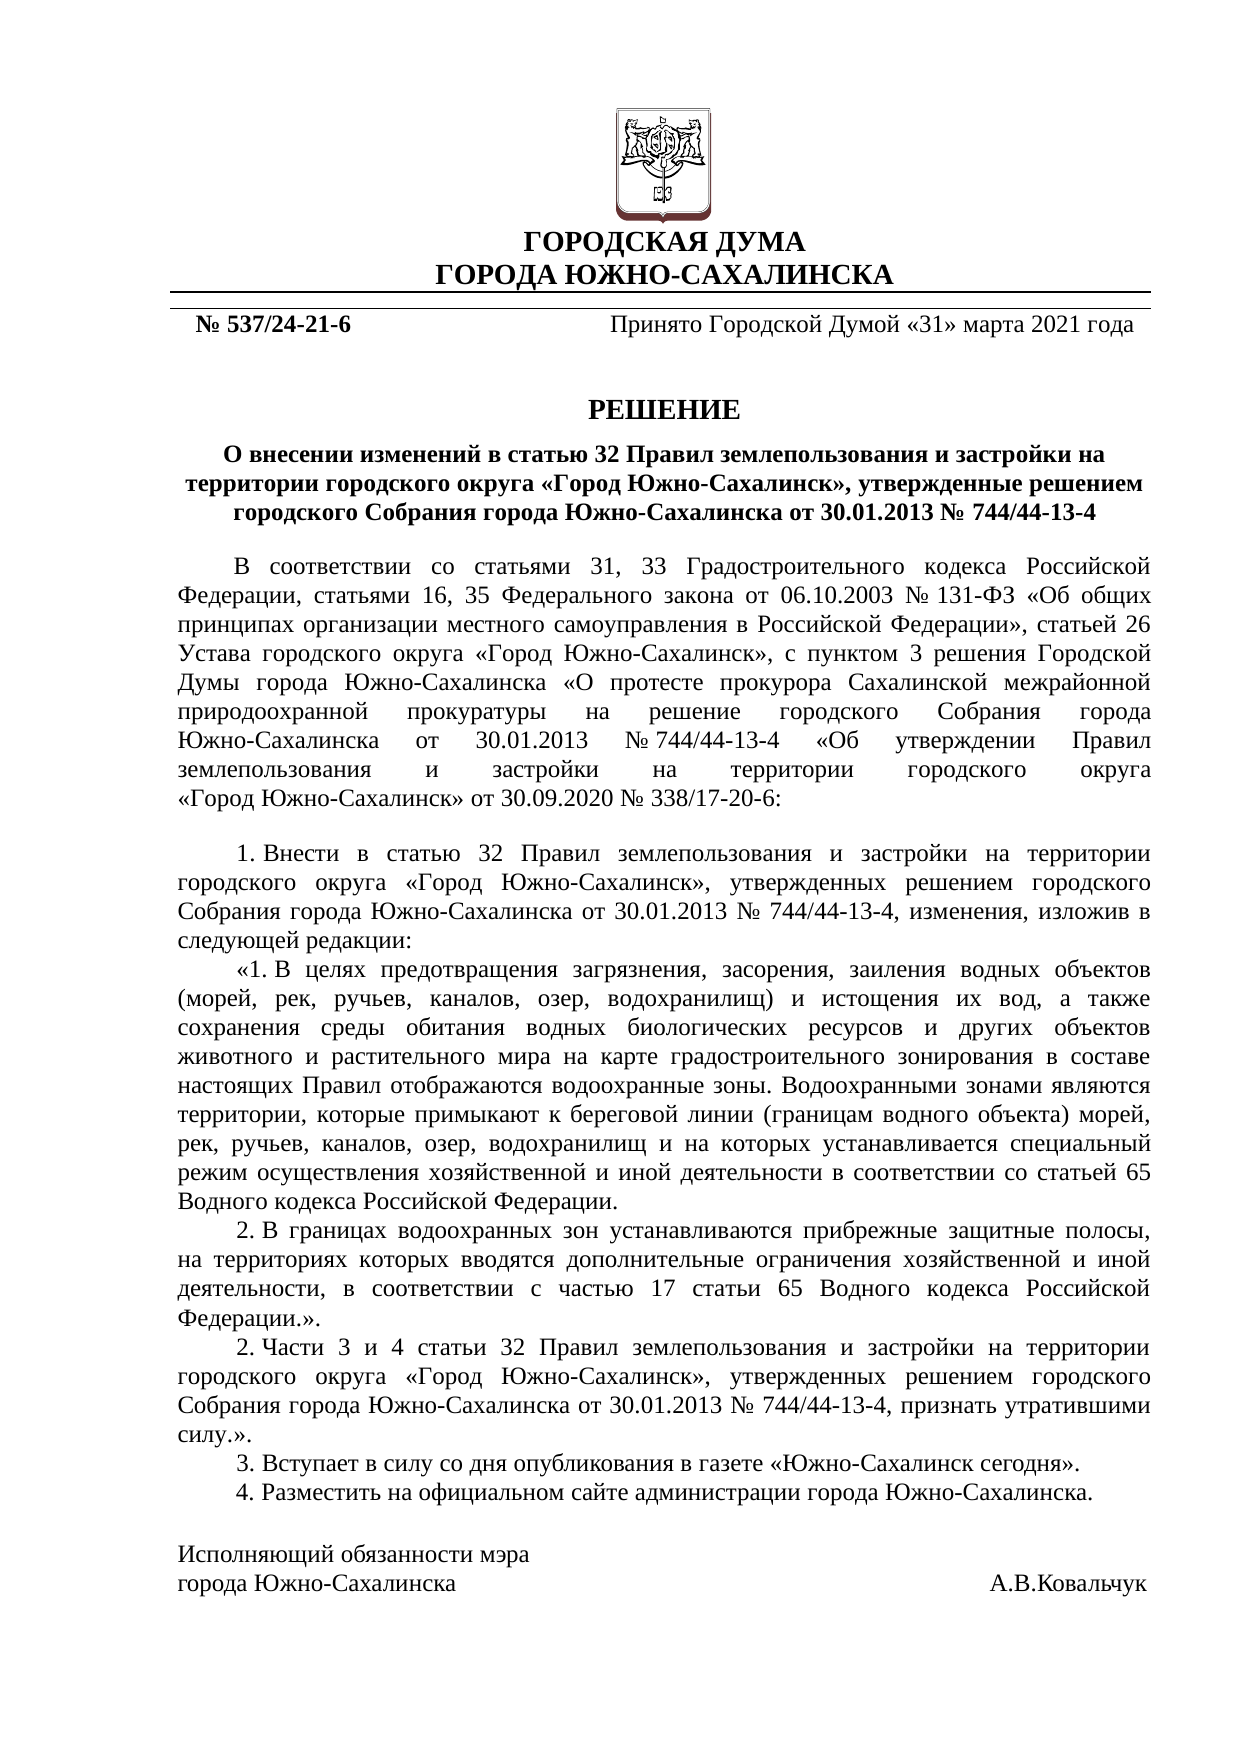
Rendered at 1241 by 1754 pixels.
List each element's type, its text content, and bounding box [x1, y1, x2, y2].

text города Южно-Сахалинска А.В.Ковальчук [177, 1568, 1152, 1597]
text ГОРОДСКАЯ ДУМА [177, 224, 1152, 258]
text Исполняющий обязанности мэра [177, 1539, 1152, 1568]
text 4. Разместить на официальном сайте администрации города Южно-Сахалинска. [177, 1477, 1152, 1506]
text «1. В целях предотвращения загрязнения, засорения, заиления водных объектов (морей, рек, ручьев, каналов, озер, водохранилищ) и истощения их вод, а также сохранения среды обитания водных биологических ресурсов и других объектов животного и растительного мира на карте градостроительного зонирования в составе настоящих Правил отображаются водоохранные зоны. Водоохранными зонами являются территории, которые примыкают к береговой линии (границам водного объекта) морей, рек, ручьев, каналов, озер, водохранилищ и на которых устанавливается специальный режим осуществления хозяйственной и иной деятельности в соответствии со статьей 65 Водного кодекса Российской Федерации. [177, 954, 1152, 1215]
text 1. Внести в статью 32 Правил землепользования и застройки на территории городского округа «Город Южно-Сахалинск», утвержденных решением городского Собрания города Южно-Сахалинска от 30.01.2013 № 744/44-13-4, изменения, изложив в следующей редакции: [177, 837, 1152, 954]
text В соответствии со статьями 31, 33 Градостроительного кодекса Российской Федерации, статьями 16, 35 Федерального закона от 06.10.2003 № 131-ФЗ «Об общих принципах организации местного самоуправления в Российской Федерации», статьей 26 Устава городского округа «Город Южно-Сахалинск», с пунктом 3 решения Городской Думы города Южно-Сахалинска «О протесте прокурора Сахалинской межрайонной природоохранной прокуратуры на решение городского Собрания города Южно-Сахалинска от 30.01.2013 № 744/44-13-4 «Об утверждении Правил землепользования и застройки на территории городского округа «Город Южно-Сахалинск» от 30.09.2020 № 338/17-20-6: [177, 551, 1152, 812]
text 2. Части 3 и 4 статьи 32 Правил землепользования и застройки на территории городского округа «Город Южно-Сахалинск», утвержденных решением городского Собрания города Южно-Сахалинска от 30.01.2013 № 744/44-13-4, признать утратившими силу.». [177, 1331, 1152, 1448]
table_header [170, 293, 1151, 308]
text РЕШЕНИЕ [177, 393, 1152, 426]
text 3. Вступает в силу со дня опубликования в газете «Южно-Сахалинск сегодня». [177, 1448, 1152, 1477]
text городА южно-сахалинскА [177, 258, 1152, 291]
text О внесении изменений в статью 32 Правил землепользования и застройки на территории городского округа «Город Южно-Сахалинск», утвержденные решением городского Собрания города Южно-Сахалинска от 30.01.2013 № 744/44-13-4 [177, 439, 1152, 526]
text № 537/24-21-6 Принято Городской Думой «31» марта 2021 года [177, 309, 1152, 338]
text 2. В границах водоохранных зон устанавливаются прибрежные защитные полосы, на территориях которых вводятся дополнительные ограничения хозяйственной и иной деятельности, в соответствии с частью 17 статьи 65 Водного кодекса Российской Федерации.». [177, 1215, 1152, 1331]
